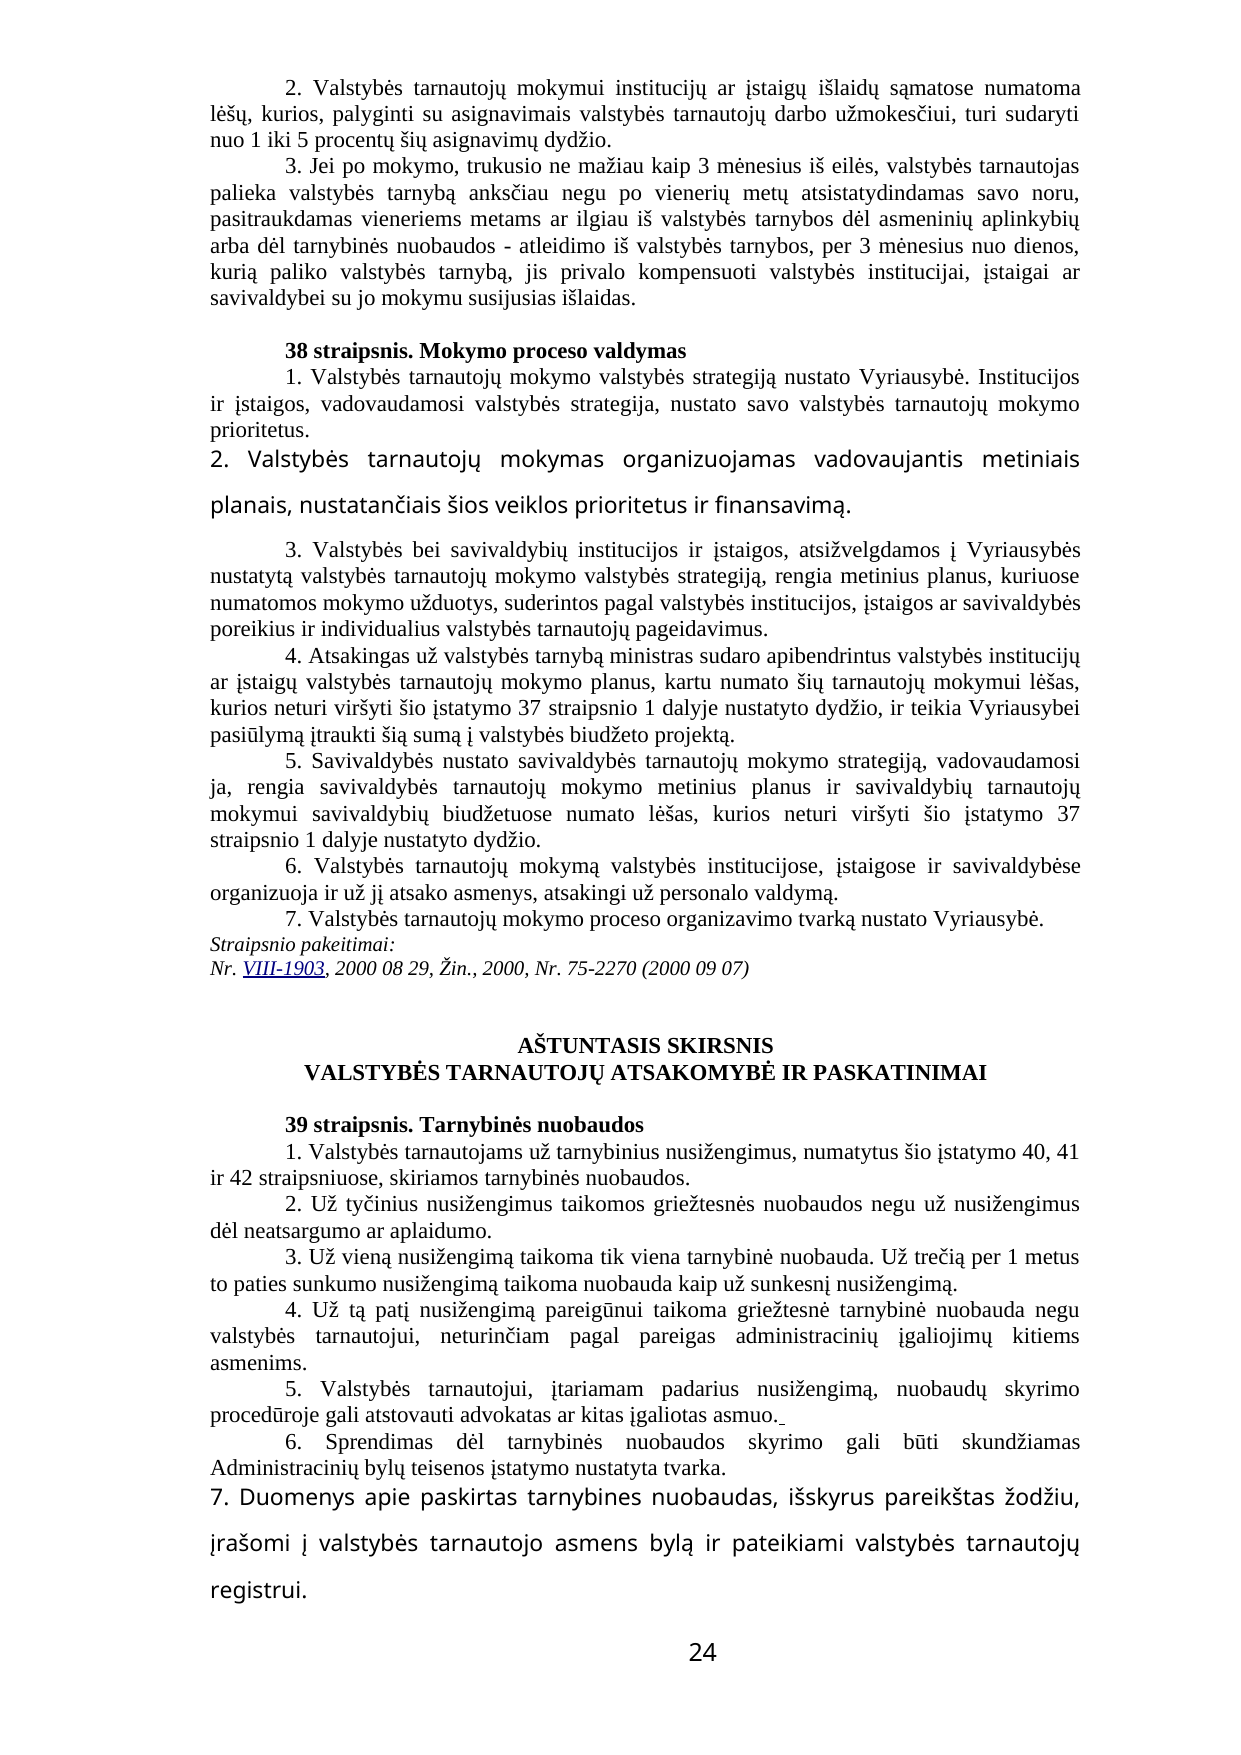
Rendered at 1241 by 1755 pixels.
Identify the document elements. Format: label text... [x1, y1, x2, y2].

text 3. Jei po mokymo, trukusio ne mažiau kaip 3 mėnesius iš eilės, valstybės tarnautojas palieka valstybės tarnybą anksčiau negu po vienerių metų atsistatydindamas savo noru, pasitraukdamas vieneriems metams ar ilgiau iš valstybės tarnybos dėl asmeninių aplinkybių arba dėl tarnybinės nuobaudos - atleidimo iš valstybės tarnybos, per 3 mėnesius nuo dienos, kurią paliko valstybės tarnybą, jis privalo kompensuoti valstybės institucijai, įstaigai ar savivaldybei su jo mokymu susijusias išlaidas. [210, 153, 1081, 311]
text 7. Valstybės tarnautojų mokymo proceso organizavimo tvarką nustato Vyriausybė. [210, 905, 1081, 932]
text 4. Už tą patį nusižengimą pareigūnui taikoma griežtesnė tarnybinė nuobauda negu valstybės tarnautojui, neturinčiam pagal pareigas administracinių įgaliojimų kitiems asmenims. [210, 1296, 1081, 1375]
text Straipsnio pakeitimai: [210, 932, 1081, 956]
text 1. Valstybės tarnautojams už tarnybinius nusižengimus, numatytus šio įstatymo 40, 41 ir 42 straipsniuose, skiriamos tarnybinės nuobaudos. [210, 1138, 1081, 1191]
text 2. Valstybės tarnautojų mokymas organizuojamas vadovaujantis metiniais planais, nustatančiais šios veiklos prioritetus ir finansavimą. [210, 442, 1081, 521]
text 2. Valstybės tarnautojų mokymui institucijų ar įstaigų išlaidų sąmatose numatoma lėšų, kurios, palyginti su asignavimais valstybės tarnautojų darbo užmokesčiui, turi sudaryti nuo 1 iki 5 procentų šių asignavimų dydžio. [210, 73, 1081, 153]
text 5. Savivaldybės nustato savivaldybės tarnautojų mokymo strategiją, vadovaudamosi ja, rengia savivaldybės tarnautojų mokymo metinius planus ir savivaldybių tarnautojų mokymui savivaldybių biudžetuose numato lėšas, kurios neturi viršyti šio įstatymo 37 straipsnio 1 dalyje nustatyto dydžio. [210, 747, 1081, 852]
text 2. Už tyčinius nusižengimus taikomos griežtesnės nuobaudos negu už nusižengimus dėl neatsargumo ar aplaidumo. [210, 1191, 1081, 1243]
text 7. Duomenys apie paskirtas tarnybines nuobaudas, išskyrus pareikštas žodžiu, įrašomi į valstybės tarnautojo asmens bylą ir pateikiami valstybės tarnautojų registrui. [210, 1480, 1081, 1605]
text 1. Valstybės tarnautojų mokymo valstybės strategiją nustato Vyriausybė. Institucijos ir įstaigos, vadovaudamosi valstybės strategija, nustato savo valstybės tarnautojų mokymo prioritetus. [210, 363, 1081, 442]
text Nr. VIII-1903, 2000 08 29, Žin., 2000, Nr. 75-2270 (2000 09 07) [210, 956, 1081, 980]
text VALSTYBĖS TARNAUTOJŲ ATSAKOMYBĖ IR PASKATINIMAI [210, 1059, 1081, 1085]
subtitle AŠTUNTASIS SKIRSNIS [210, 1032, 1081, 1059]
text 39 straipsnis. Tarnybinės nuobaudos [210, 1111, 1081, 1138]
text 6. Valstybės tarnautojų mokymą valstybės institucijose, įstaigose ir savivaldybėse organizuoja ir už jį atsako asmenys, atsakingi už personalo valdymą. [210, 852, 1081, 905]
text 6. Sprendimas dėl tarnybinės nuobaudos skyrimo gali būti skundžiamas Administracinių bylų teisenos įstatymo nustatyta tvarka. [210, 1428, 1081, 1480]
text 3. Valstybės bei savivaldybių institucijos ir įstaigos, atsižvelgdamos į Vyriausybės nustatytą valstybės tarnautojų mokymo valstybės strategiją, rengia metinius planus, kuriuose numatomos mokymo užduotys, suderintos pagal valstybės institucijos, įstaigos ar savivaldybės poreikius ir individualius valstybės tarnautojų pageidavimus. [210, 536, 1081, 642]
text 3. Už vieną nusižengimą taikoma tik viena tarnybinė nuobauda. Už trečią per 1 metus to paties sunkumo nusižengimą taikoma nuobauda kaip už sunkesnį nusižengimą. [210, 1243, 1081, 1296]
text 38 straipsnis. Mokymo proceso valdymas [210, 337, 1081, 363]
text 4. Atsakingas už valstybės tarnybą ministras sudaro apibendrintus valstybės institucijų ar įstaigų valstybės tarnautojų mokymo planus, kartu numato šių tarnautojų mokymui lėšas, kurios neturi viršyti šio įstatymo 37 straipsnio 1 dalyje nustatyto dydžio, ir teikia Vyriausybei pasiūlymą įtraukti šią sumą į valstybės biudžeto projektą. [210, 642, 1081, 747]
text 5. Valstybės tarnautojui, įtariamam padarius nusižengimą, nuobaudų skyrimo procedūroje gali atstovauti advokatas ar kitas įgaliotas asmuo. [210, 1375, 1081, 1428]
